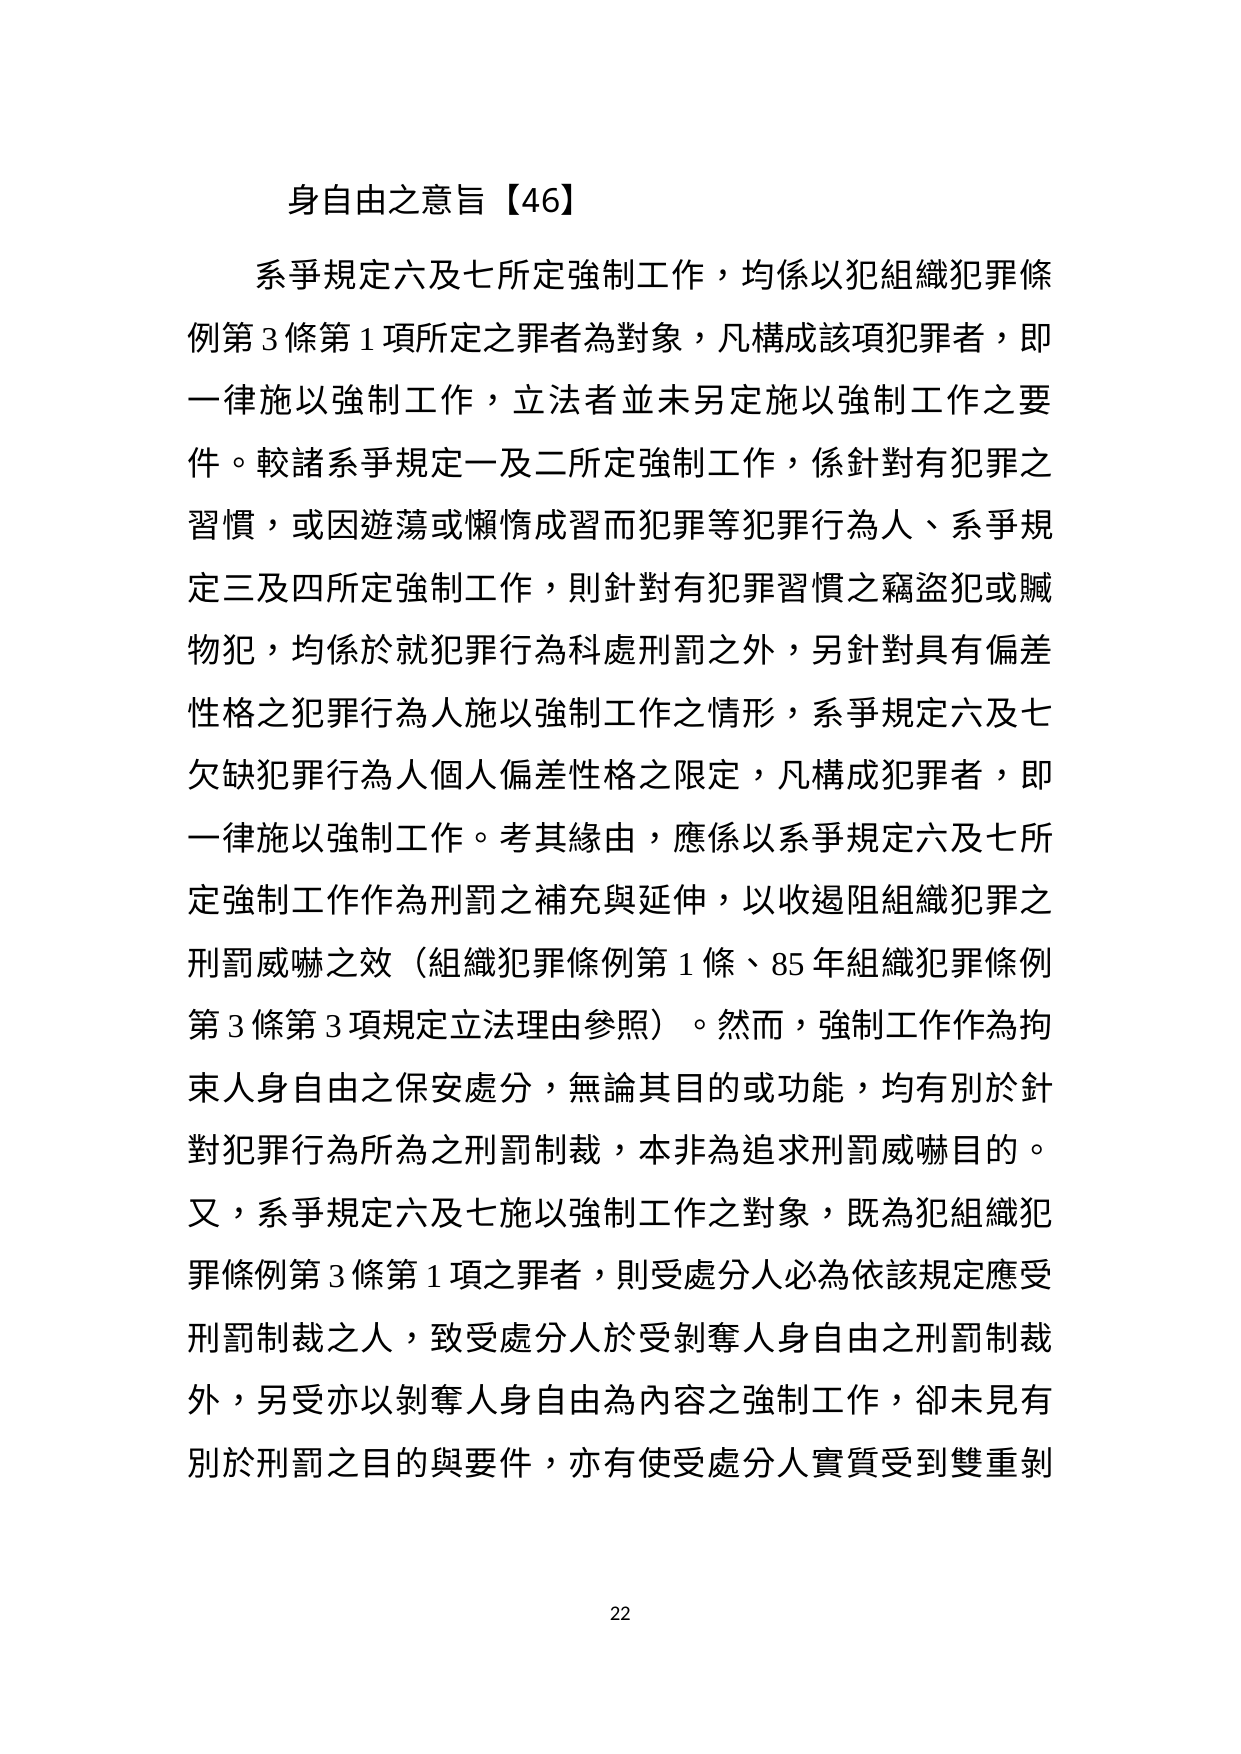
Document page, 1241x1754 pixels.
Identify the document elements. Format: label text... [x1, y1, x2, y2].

text 身自由之意旨【46】 [187, 157, 1053, 219]
text 系爭規定六及七所定強制工作，均係以犯組織犯罪條例第3條第1項所定之罪者為對象，凡構成該項犯罪者，即一律施以強制工作，立法者並未另定施以強制工作之要件。較諸系爭規定一及二所定強制工作，係針對有犯罪之習慣，或因遊蕩或懶惰成習而犯罪等犯罪行為人、系爭規定三及四所定強制工作，則針對有犯罪習慣之竊盜犯或贓物犯，均係於就犯罪行為科處刑罰之外，另針對具有偏差性格之犯罪行為人施以強制工作之情形，系爭規定六及七欠缺犯罪行為人個人偏差性格之限定，凡構成犯罪者，即一律施以強制工作。考其緣由，應係以系爭規定六及七所定強制工作作為刑罰之補充與延伸，以收遏阻組織犯罪之刑罰威嚇之效（組織犯罪條例第1條、85年組織犯罪條例第3條第3項規定立法理由參照）。然而，強制工作作為拘束人身自由之保安處分，無論其目的或功能，均有別於針對犯罪行為所為之刑罰制裁，本非為追求刑罰威嚇目的。又，系爭規定六及七施以強制工作之對象，既為犯組織犯罪條例第3條第1項之罪者，則受處分人必為依該規定應受刑罰制裁之人，致受處分人於受剝奪人身自由之刑罰制裁外，另受亦以剝奪人身自由為內容之強制工作，卻未見有別於刑罰之目的與要件，亦有使受處分人實質受到雙重剝 [187, 232, 1053, 1482]
